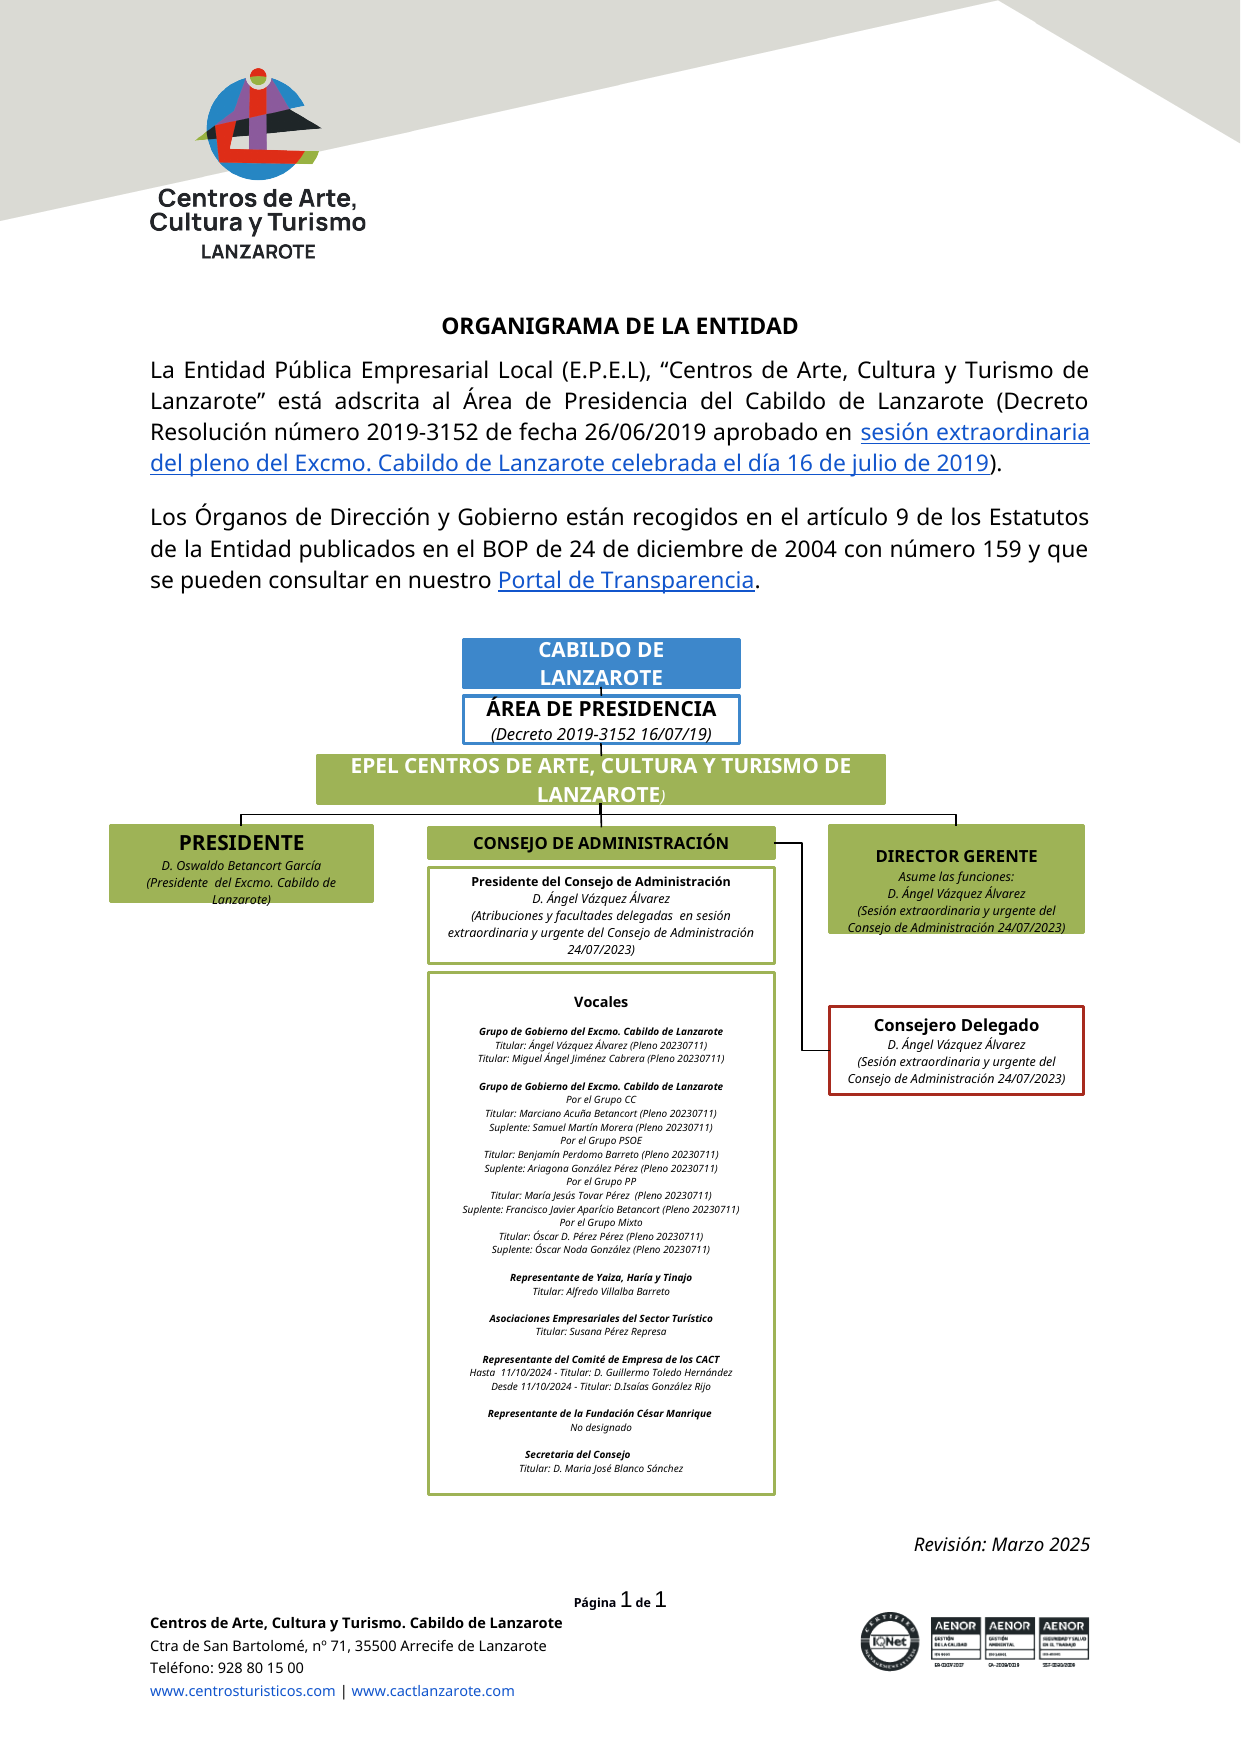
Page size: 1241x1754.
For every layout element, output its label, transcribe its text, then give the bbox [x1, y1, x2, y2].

picture [0, 0, 1241, 259]
picture [860, 1612, 1090, 1672]
text ORGANIGRAMA DE LA ENTIDAD [150, 310, 1090, 341]
text Revisión: Marzo 2025 [150, 612, 1090, 1557]
text La Entidad Pública Empresarial Local (E.P.E.L), “Centros de Arte, Cultura y Turismo de Lanzarote” está adscrita al Área de Presidencia del Cabildo de Lanzarote (Decreto Resolución número 2019-3152 de fecha 26/06/2019 aprobado en sesión extraordinaria del pleno del Excmo. Cabildo de Lanzarote celebrada el día 16 de julio de 2019). [150, 354, 1090, 479]
text Los Órganos de Dirección y Gobierno están recogidos en el artículo 9 de los Estatutos de la Entidad publicados en el BOP de 24 de diciembre de 2004 con número 159 y que se pueden consultar en nuestro Portal de Transparencia. [150, 501, 1090, 595]
